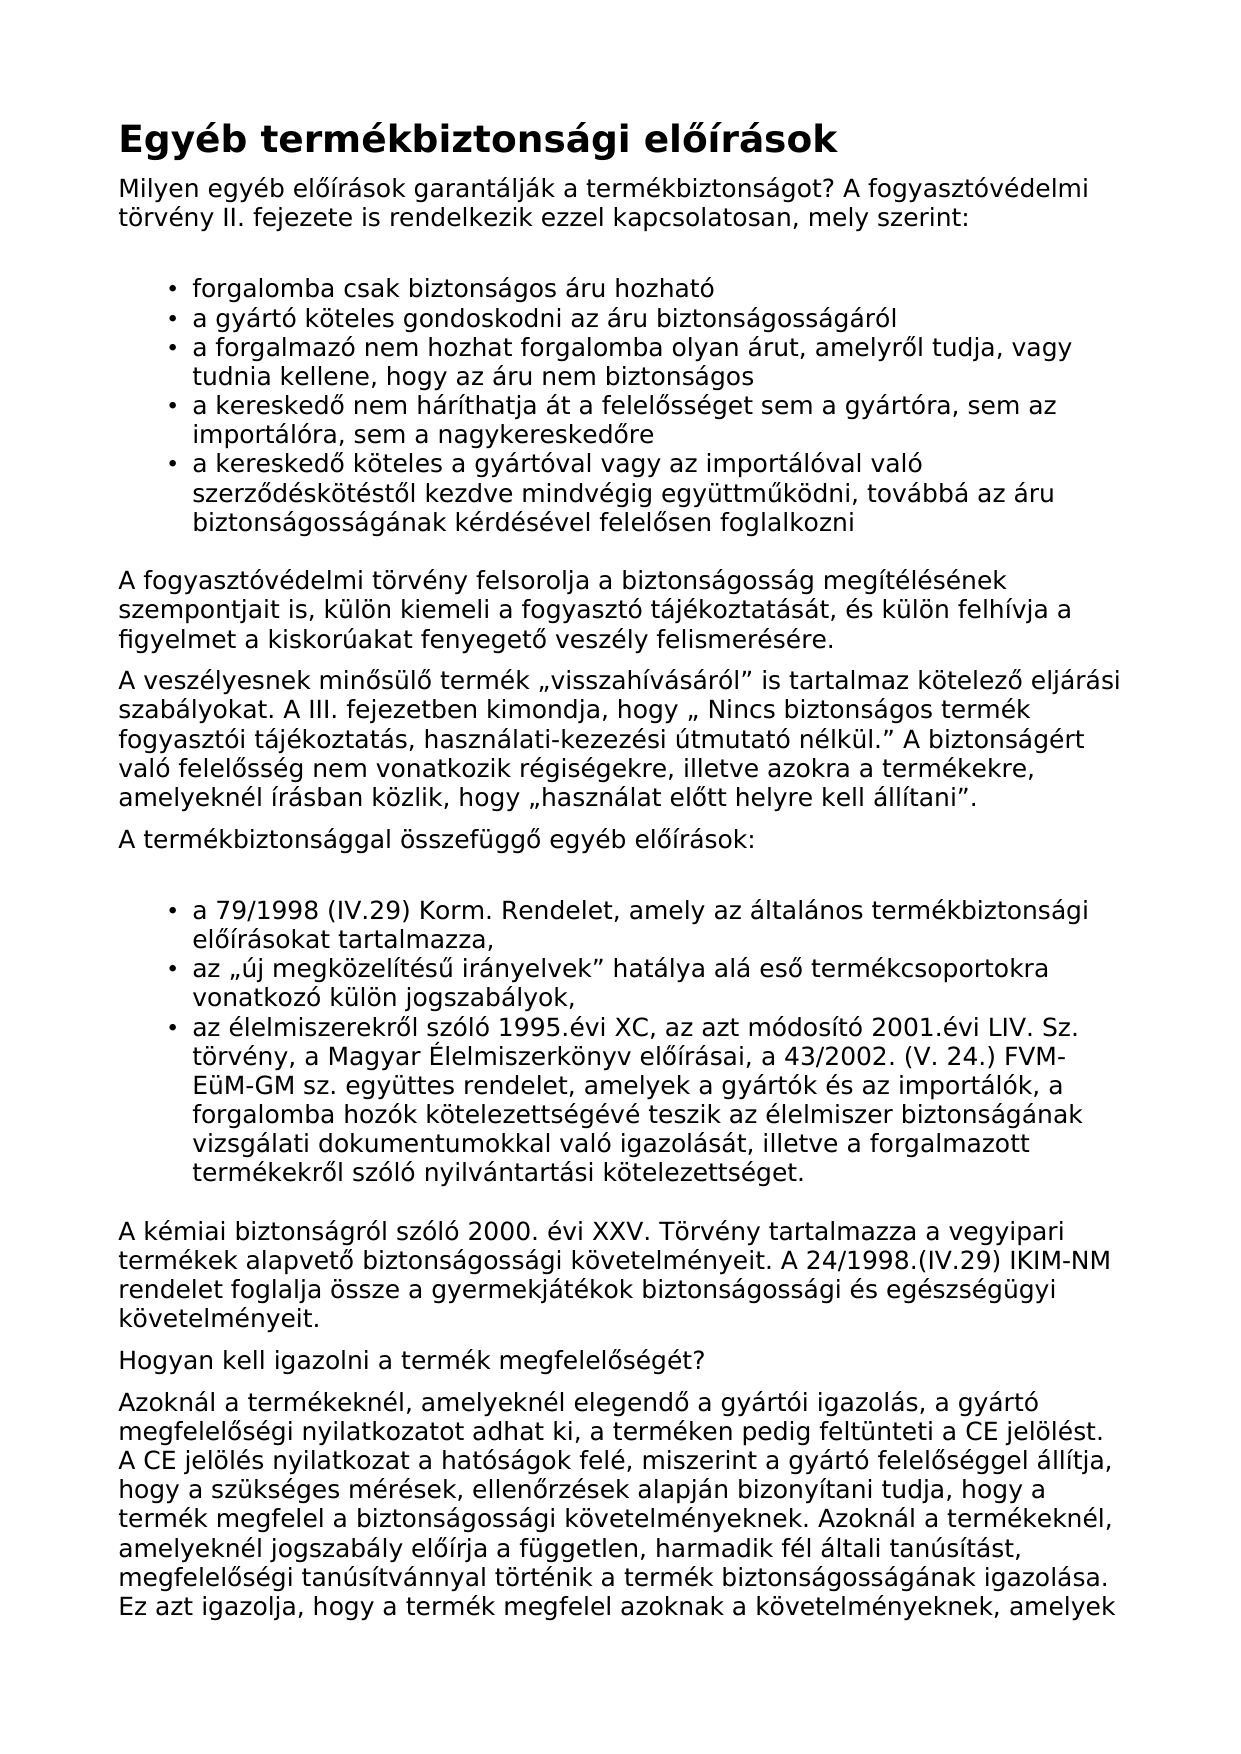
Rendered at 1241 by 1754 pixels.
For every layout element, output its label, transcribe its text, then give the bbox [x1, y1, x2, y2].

subtitle Egyéb termékbiztonsági előírások [118, 118, 1122, 162]
list az „új megközelítésű irányelvek” hatálya alá eső termékcsoportokra vonatkozó külön jogszabályok, [177, 954, 1122, 1013]
text A fogyasztóvédelmi törvény felsorolja a biztonságosság megítélésének szempontjait is, külön kiemeli a fogyasztó tájékoztatását, és külön felhívja a figyelmet a kiskorúakat fenyegető veszély felismerésére. [118, 567, 1122, 654]
text Hogyan kell igazolni a termék megfelelőségét? [118, 1346, 1122, 1376]
list forgalomba csak biztonságos áru hozható [177, 274, 1122, 304]
text A kémiai biztonságról szóló 2000. évi XXV. Törvény tartalmazza a vegyipari termékek alapvető biztonságossági követelményeit. A 24/1998.(IV.29) IKIM-NM rendelet foglalja össze a gyermekjátékok biztonságossági és egészségügyi követelményeit. [118, 1217, 1122, 1334]
text A termékbiztonsággal összefüggő egyéb előírások: [118, 825, 1122, 854]
list a kereskedő nem háríthatja át a felelősséget sem a gyártóra, sem az importálóra, sem a nagykereskedőre [177, 391, 1122, 449]
list a gyártó köteles gondoskodni az áru biztonságosságáról [177, 304, 1122, 333]
list a 79/1998 (IV.29) Korm. Rendelet, amely az általános termékbiztonsági előírásokat tartalmazza, [177, 896, 1122, 954]
list a forgalmazó nem hozhat forgalomba olyan árut, amelyről tudja, vagy tudnia kellene, hogy az áru nem biztonságos [177, 333, 1122, 391]
list a kereskedő köteles a gyártóval vagy az importálóval való szerződéskötéstől kezdve mindvégig együttműködni, továbbá az áru biztonságosságának kérdésével felelősen foglalkozni [177, 449, 1122, 537]
text Milyen egyéb előírások garantálják a termékbiztonságot? A fogyasztóvédelmi törvény II. fejezete is rendelkezik ezzel kapcsolatosan, mely szerint: [118, 174, 1122, 233]
text A veszélyesnek minősülő termék „visszahívásáról” is tartalmaz kötelező eljárási szabályokat. A III. fejezetben kimondja, hogy „ Nincs biztonságos termék fogyasztói tájékoztatás, használati-kezezési útmutató nélkül.” A biztonságért való felelősség nem vonatkozik régiségekre, illetve azokra a termékekre, amelyeknél írásban közlik, hogy „használat előtt helyre kell állítani”. [118, 667, 1122, 812]
text Azoknál a termékeknél, amelyeknél elegendő a gyártói igazolás, a gyártó megfelelőségi nyilatkozatot adhat ki, a terméken pedig feltünteti a CE jelölést. A CE jelölés nyilatkozat a hatóságok felé, miszerint a gyártó felelőséggel állítja, hogy a szükséges mérések, ellenőrzések alapján bizonyítani tudja, hogy a termék megfelel a biztonságossági követelményeknek. Azoknál a termékeknél, amelyeknél jogszabály előírja a független, harmadik fél általi tanúsítást, megfelelőségi tanúsítvánnyal történik a termék biztonságosságának igazolása. Ez azt igazolja, hogy a termék megfelel azoknak a követelményeknek, amelyek [118, 1388, 1122, 1621]
list az élelmiszerekről szóló 1995.évi XC, az azt módosító 2001.évi LIV. Sz. törvény, a Magyar Élelmiszerkönyv előírásai, a 43/2002. (V. 24.) FVM-EüM-GM sz. együttes rendelet, amelyek a gyártók és az importálók, a forgalomba hozók kötelezettségévé teszik az élelmiszer biztonságának vizsgálati dokumentumokkal való igazolását, illetve a forgalmazott termékekről szóló nyilvántartási kötelezettséget. [177, 1013, 1122, 1188]
